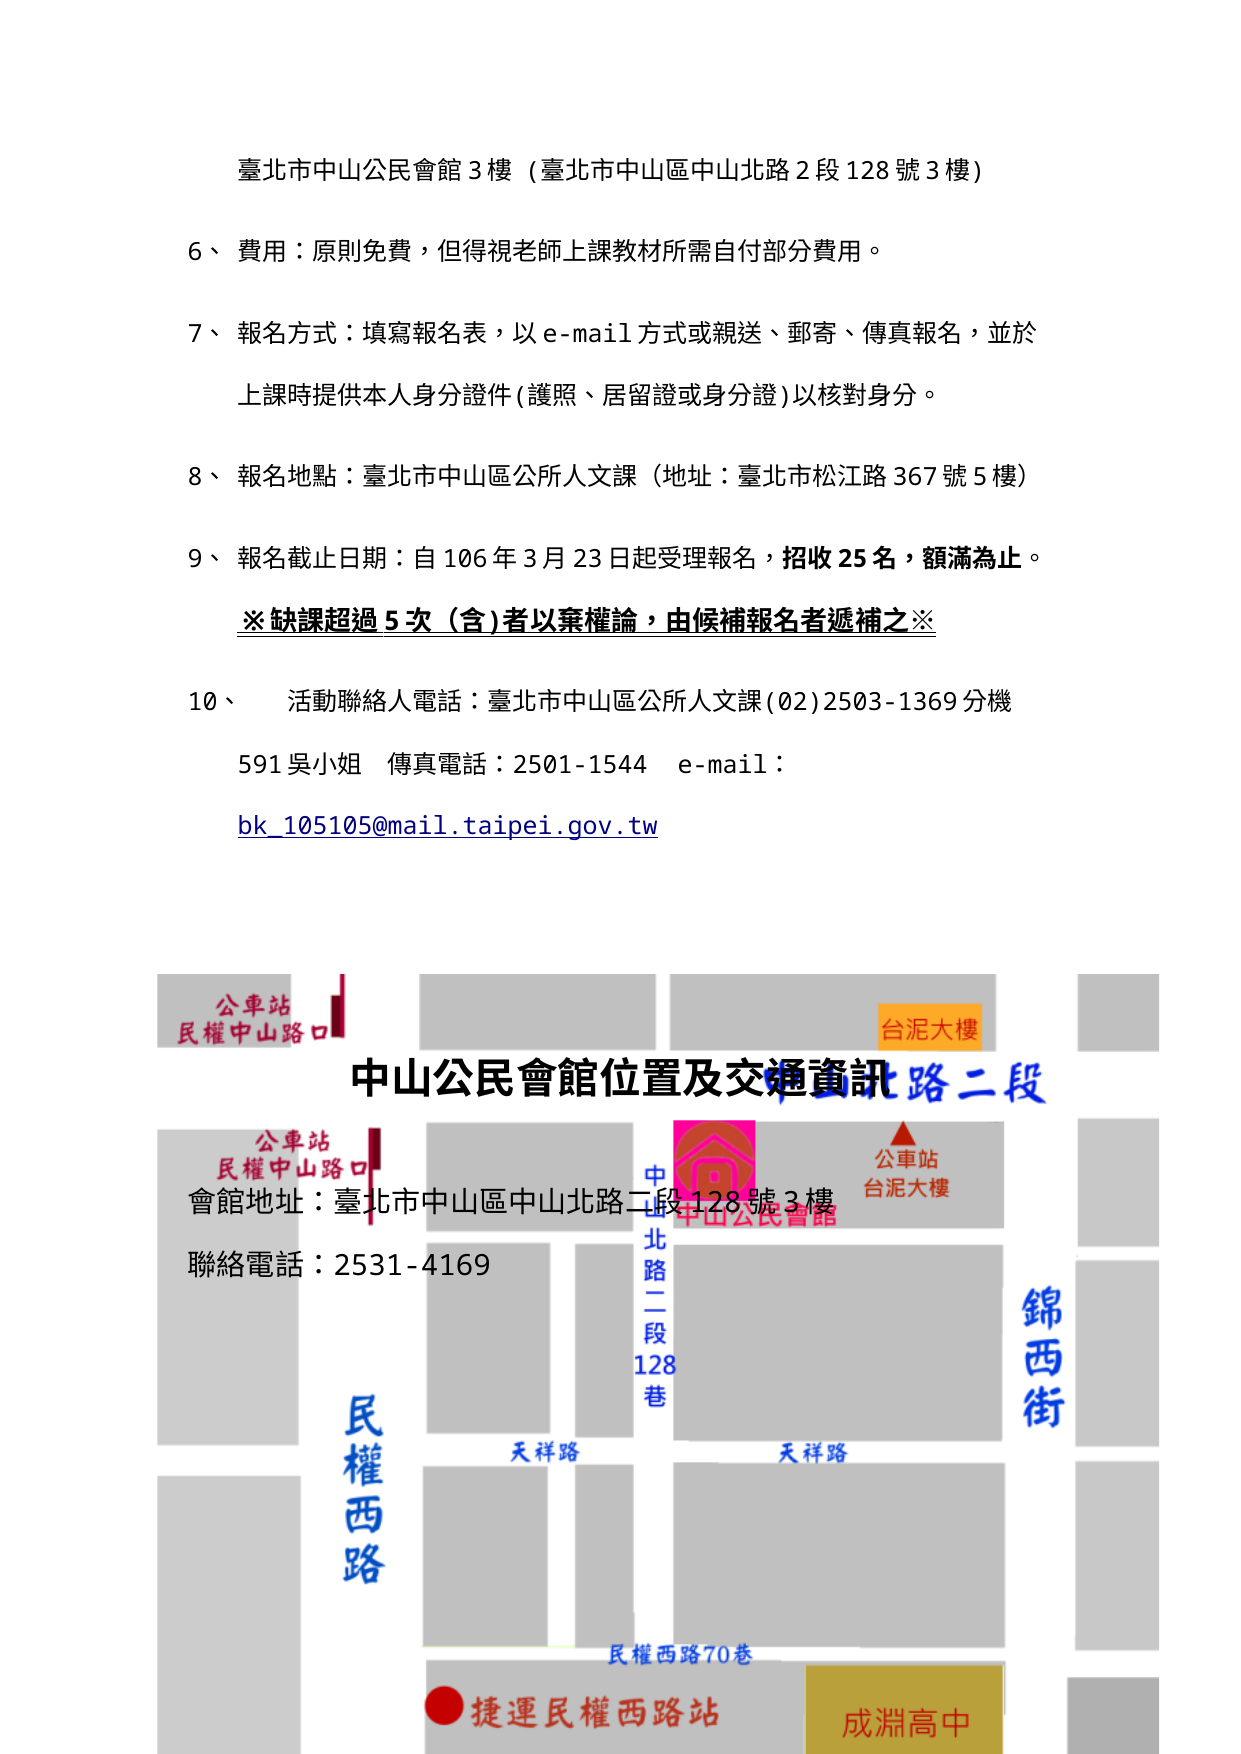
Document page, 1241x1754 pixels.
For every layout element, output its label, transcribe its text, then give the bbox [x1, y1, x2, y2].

text ※缺課超過5次（含)者以棄權論，由候補報名者遞補之※ [237, 577, 1053, 639]
list 報名方式：填寫報名表，以e-mail方式或親送、郵寄、傳真報名，並於上課時提供本人身分證件(護照、居留證或身分證)以核對身分。 [187, 289, 1053, 414]
list 報名截止日期：自106年3月23日起受理報名，招收25名，額滿為止。 [187, 514, 1053, 577]
list 報名地點：臺北市中山區公所人文課（地址：臺北市松江路367號5樓） [187, 433, 1053, 496]
list 活動聯絡人電話：臺北市中山區公所人文課(02)2503-1369分機591吳小姐 傳真電話：2501-1544 e-mail：bk_105105@mail.taipei.gov.tw [187, 658, 1053, 846]
text 臺北市中山公民會館3樓 (臺北市中山區中山北路2段128號3樓) [237, 127, 1053, 189]
list 費用：原則免費，但得視老師上課教材所需自付部分費用。 [187, 208, 1053, 271]
